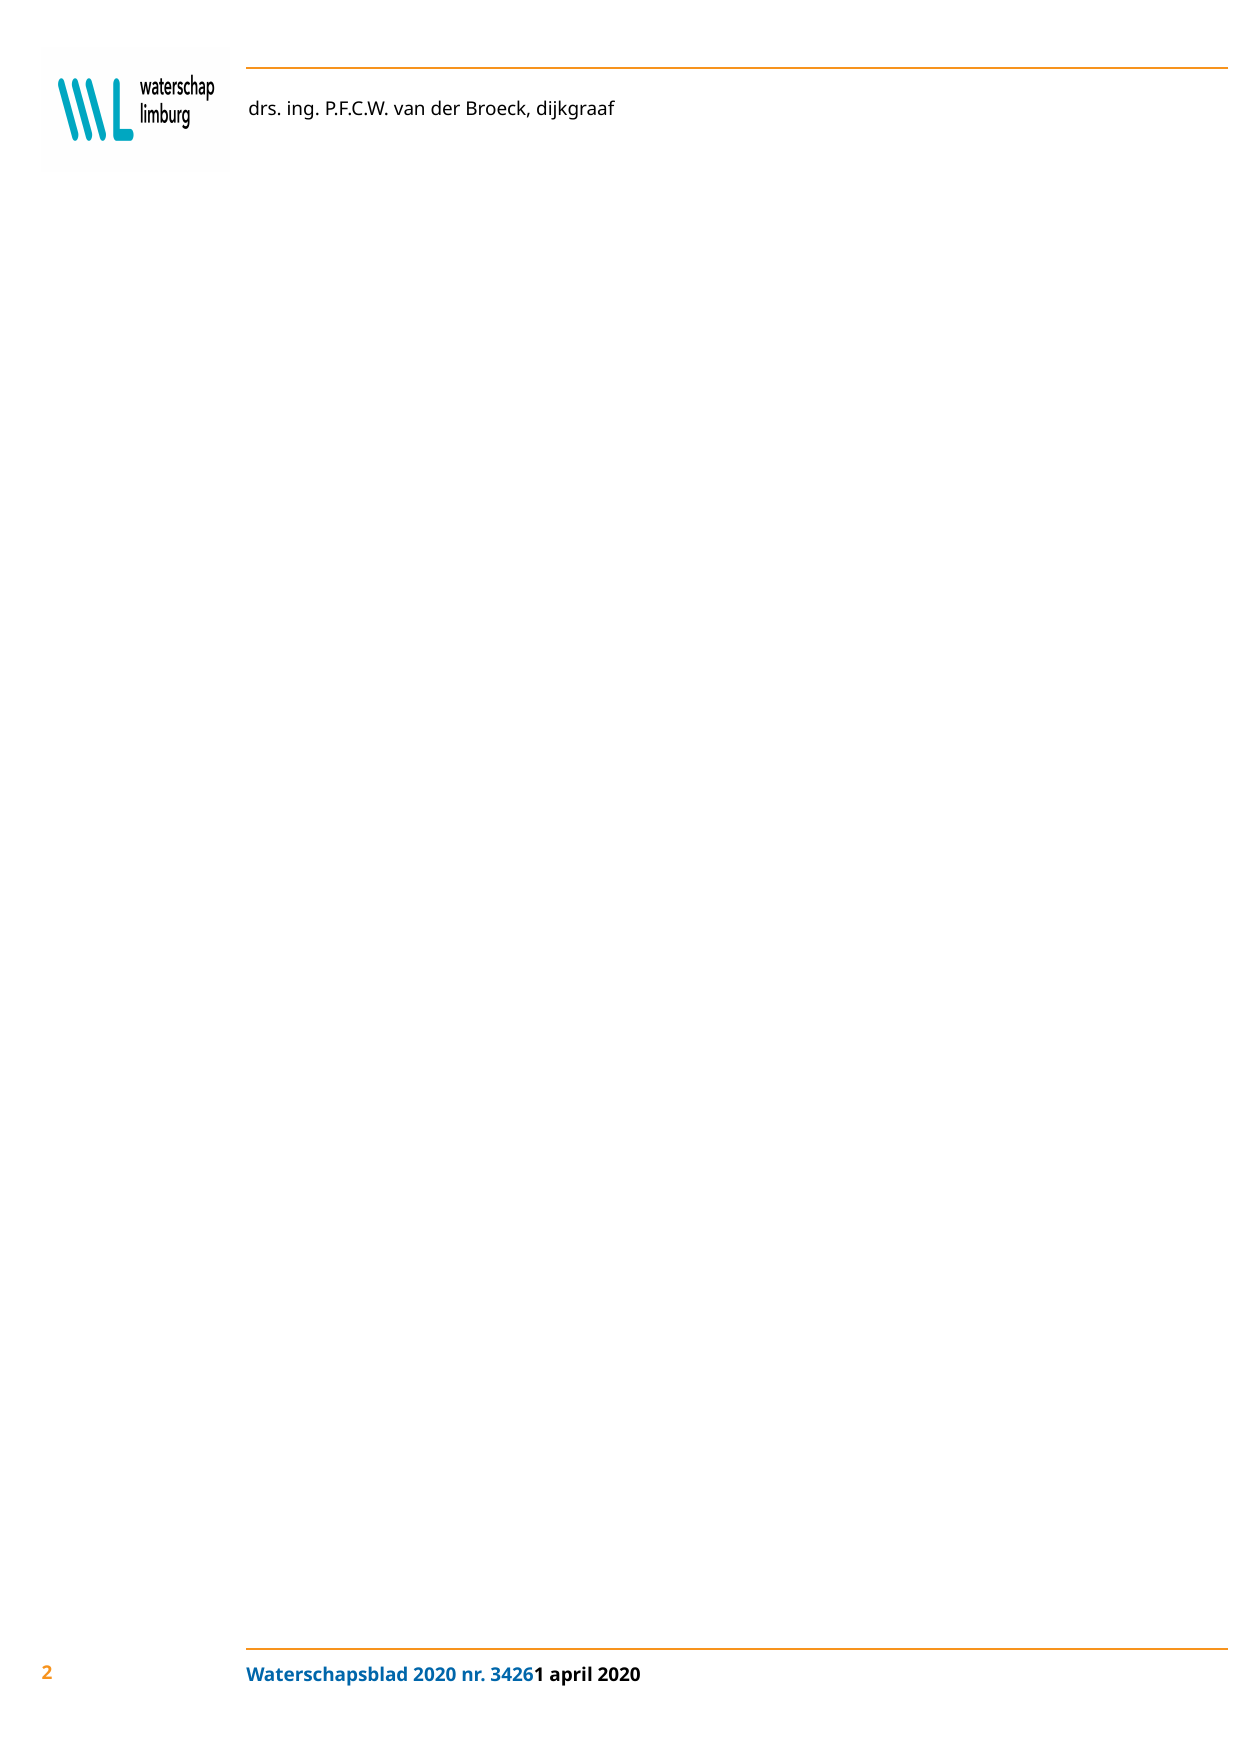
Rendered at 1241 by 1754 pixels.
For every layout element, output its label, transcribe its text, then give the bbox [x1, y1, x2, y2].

text drs. ing. P.F.C.W. van der Broeck, dijkgraaf [248, 95, 1152, 121]
picture [41, 47, 231, 172]
